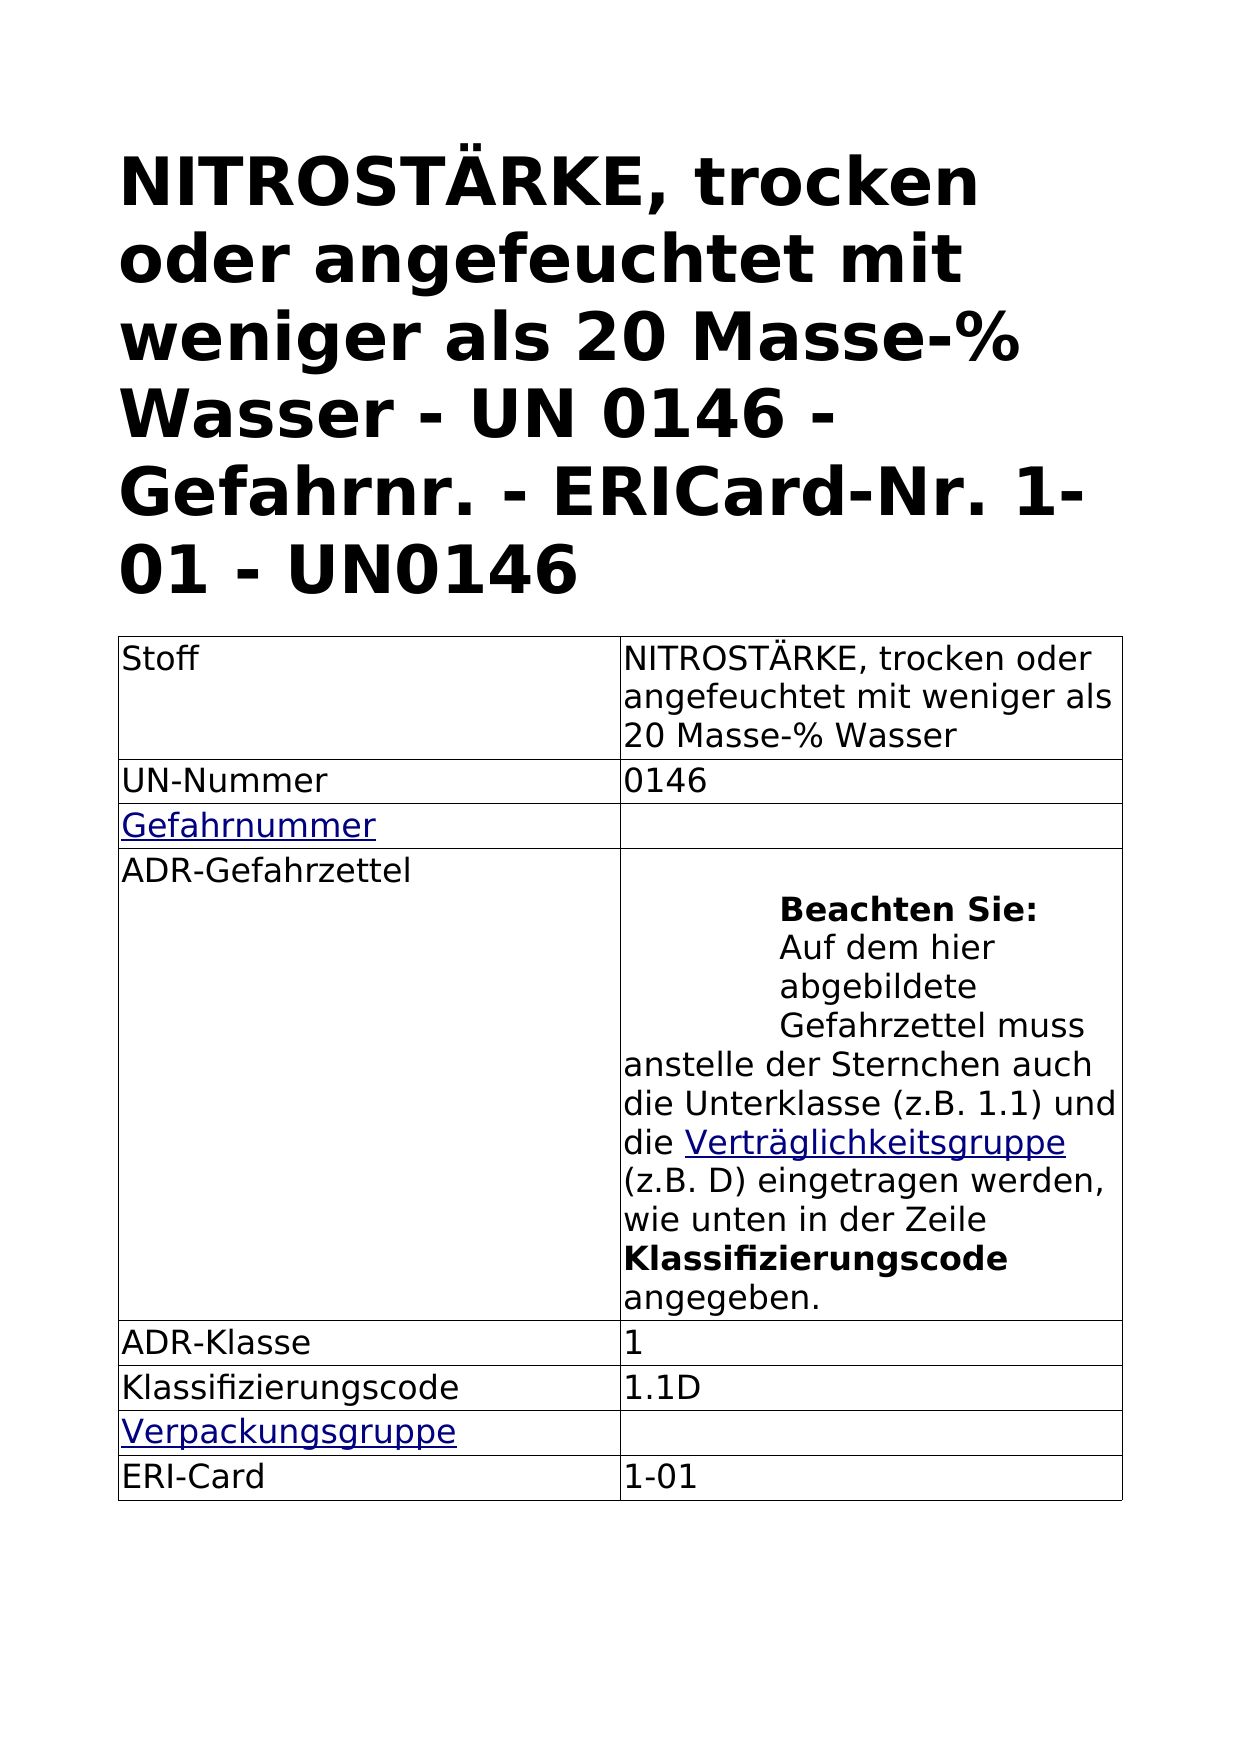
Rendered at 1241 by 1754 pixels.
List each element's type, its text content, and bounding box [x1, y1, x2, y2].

table_cell Verpackungsgruppe [119, 1411, 620, 1455]
table_cell Gefahrnummer [119, 804, 620, 848]
table_cell UN-Nummer [119, 760, 620, 803]
table_header Stoff [119, 637, 620, 758]
table_cell ERI-Card [119, 1456, 620, 1499]
table_cell Beachten Sie: Auf dem hier abgebildete Gefahrzettel muss anstelle der Sternchen auch die Unterklasse (z.B. 1.1) und die Verträglichkeitsgruppe (z.B. D) eingetragen werden, wie unten in der Zeile Klassifizierungscode angegeben. [621, 849, 1122, 1320]
table_header NITROSTÄRKE, trocken oder angefeuchtet mit weniger als 20 Masse-% Wasser [621, 637, 1122, 758]
table_cell ADR-Gefahrzettel [119, 849, 620, 1320]
table_cell [621, 804, 1122, 848]
table_cell ADR-Klasse [119, 1321, 620, 1365]
table_cell 1.1D [621, 1366, 1122, 1410]
table_cell Klassifizierungscode [119, 1366, 620, 1410]
subtitle NITROSTÄRKE, trocken oder angefeuchtet mit weniger als 20 Masse-% Wasser - UN 0146 - Gefahrnr. - ERICard-Nr. 1-01 - UN0146 [118, 143, 1122, 609]
table_cell 1 [621, 1321, 1122, 1365]
table_cell [621, 1411, 1122, 1455]
table_cell 1-01 [621, 1456, 1122, 1499]
table_cell 0146 [621, 760, 1122, 803]
